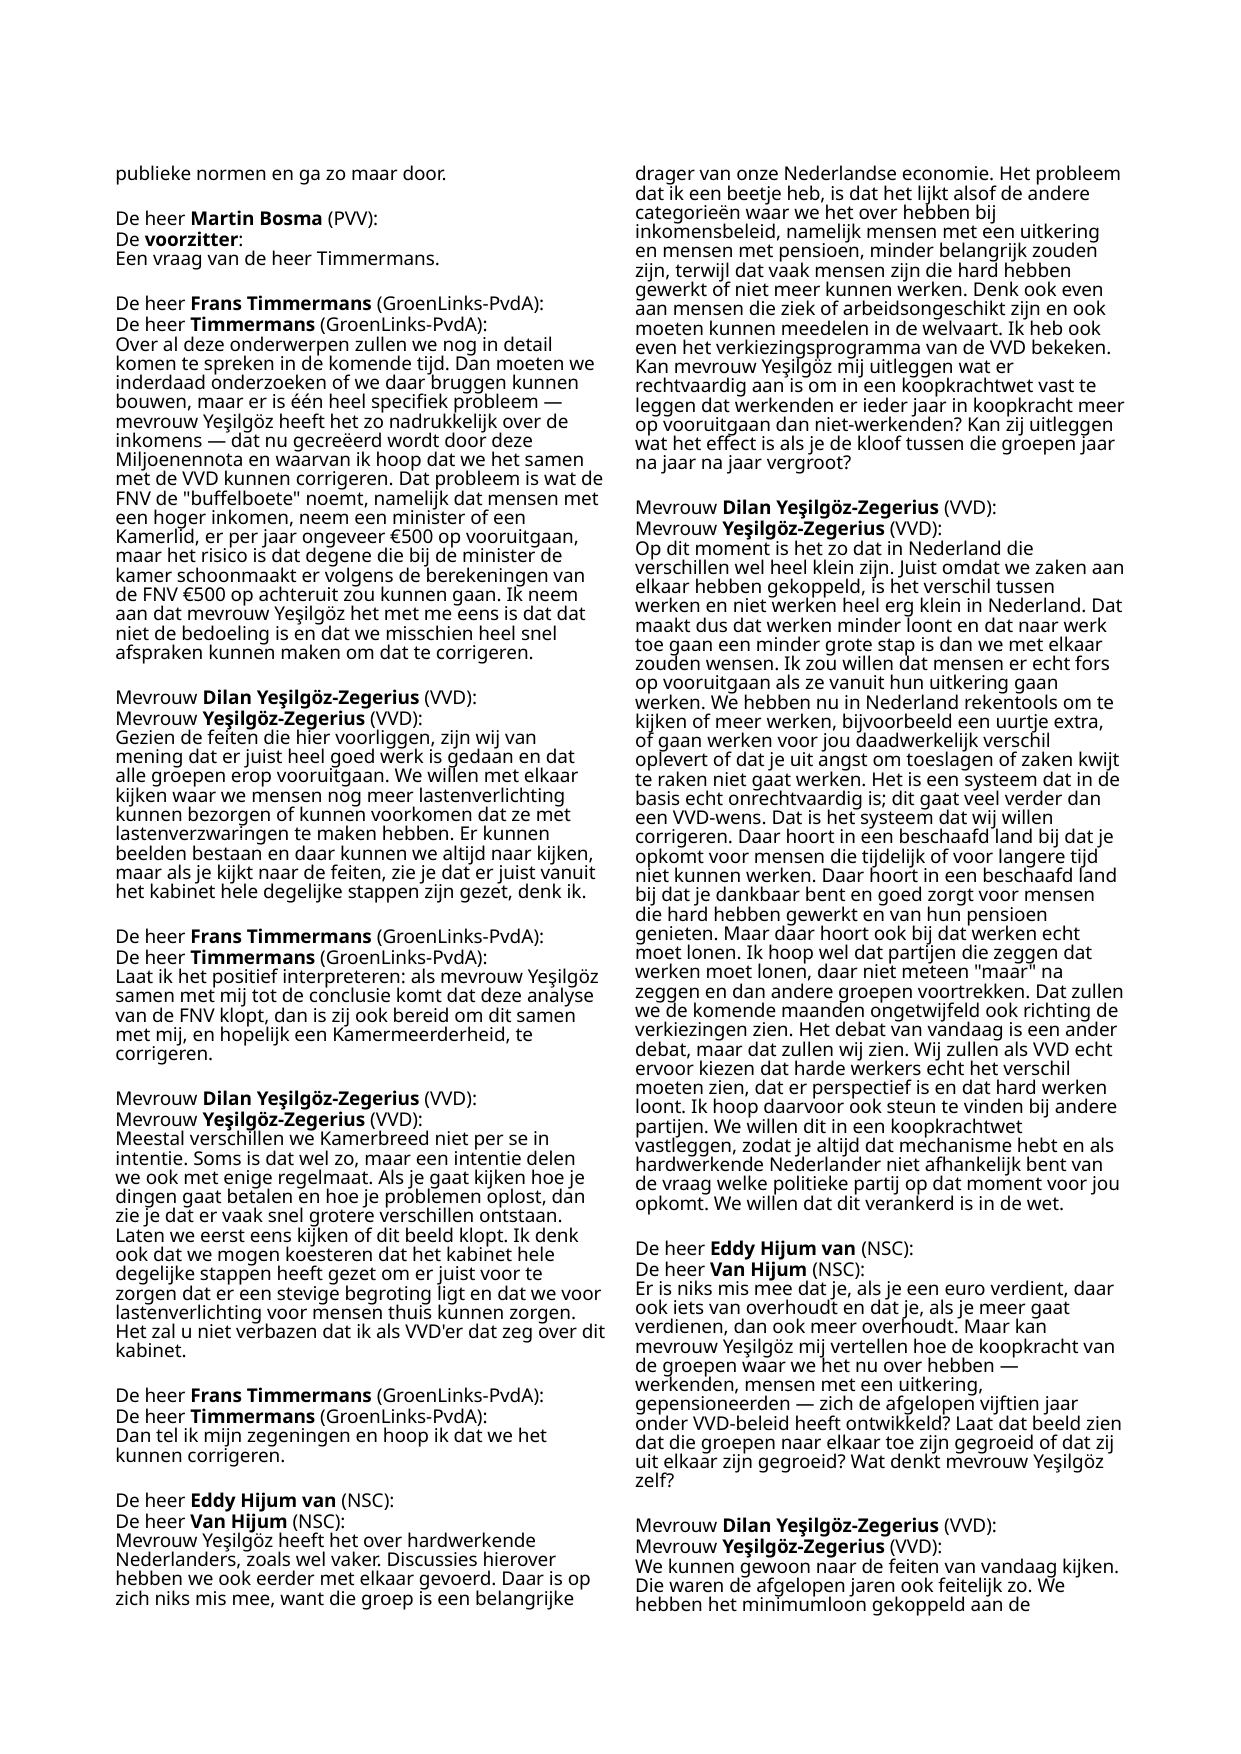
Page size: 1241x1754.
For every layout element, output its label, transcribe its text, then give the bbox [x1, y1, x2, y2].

text Mevrouw Dilan Yeşilgöz-Zegerius (VVD): [635, 1513, 1125, 1538]
text Dan tel ik mijn zegeningen en hoop ik dat we het kunnen corrigeren. [115, 1427, 605, 1466]
text Mevrouw Yeşilgöz-Zegerius (VVD): [115, 710, 605, 729]
text De heer Eddy Hijum van (NSC): [115, 1487, 605, 1513]
text De heer Timmermans (GroenLinks-PvdA): [115, 316, 605, 336]
text De heer Van Hijum (NSC): [635, 1261, 1125, 1280]
text Meestal verschillen we Kamerbreed niet per se in intentie. Soms is dat wel zo, maar een intentie delen we ook met enige regelmaat. Als je gaat kijken hoe je dingen gaat betalen en hoe je problemen oplost, dan zie je dat er vaak snel grotere verschillen ontstaan. Laten we eerst eens kijken of dit beeld klopt. Ik denk ook dat we mogen koesteren dat het kabinet hele degelijke stappen heeft gezet om er juist voor te zorgen dat er een stevige begroting ligt en dat we voor lastenverlichting voor mensen thuis kunnen zorgen. Het zal u niet verbazen dat ik als VVD'er dat zeg over dit kabinet. [115, 1130, 605, 1362]
text De heer Timmermans (GroenLinks-PvdA): [115, 1408, 605, 1427]
text Op dit moment is het zo dat in Nederland die verschillen wel heel klein zijn. Juist omdat we zaken aan elkaar hebben gekoppeld, is het verschil tussen werken en niet werken heel erg klein in Nederland. Dat maakt dus dat werken minder loont en dat naar werk toe gaan een minder grote stap is dan we met elkaar zouden wensen. Ik zou willen dat mensen er echt fors op vooruitgaan als ze vanuit hun uitkering gaan werken. We hebben nu in Nederland rekentools om te kijken of meer werken, bijvoorbeeld een uurtje extra, of gaan werken voor jou daadwerkelijk verschil oplevert of dat je uit angst om toeslagen of zaken kwijt te raken niet gaat werken. Het is een systeem dat in de basis echt onrechtvaardig is; dit gaat veel verder dan een VVD-wens. Dat is het systeem dat wij willen corrigeren. Daar hoort in een beschaafd land bij dat je opkomt voor mensen die tijdelijk of voor langere tijd niet kunnen werken. Daar hoort in een beschaafd land bij dat je dankbaar bent en goed zorgt voor mensen die hard hebben gewerkt en van hun pensioen genieten. Maar daar hoort ook bij dat werken echt moet lonen. Ik hoop wel dat partijen die zeggen dat werken moet lonen, daar niet meteen "maar" na zeggen en dan andere groepen voortrekken. Dat zullen we de komende maanden ongetwijfeld ook richting de verkiezingen zien. Het debat van vandaag is een ander debat, maar dat zullen wij zien. Wij zullen als VVD echt ervoor kiezen dat harde werkers echt het verschil moeten zien, dat er perspectief is en dat hard werken loont. Ik hoop daarvoor ook steun te vinden bij andere partijen. We willen dit in een koopkrachtwet vastleggen, zodat je altijd dat mechanisme hebt en als hardwerkende Nederlander niet afhankelijk bent van de vraag welke politieke partij op dat moment voor jou opkomt. We willen dat dit verankerd is in de wet. [635, 539, 1125, 1214]
text Mevrouw Yeşilgöz-Zegerius (VVD): [635, 520, 1125, 539]
text Mevrouw Dilan Yeşilgöz-Zegerius (VVD): [635, 494, 1125, 520]
text De heer Frans Timmermans (GroenLinks-PvdA): [115, 1382, 605, 1408]
text De heer Frans Timmermans (GroenLinks-PvdA): [115, 923, 605, 949]
text We kunnen gewoon naar de feiten van vandaag kijken. Die waren de afgelopen jaren ook feitelijk zo. We hebben het minimumloon gekoppeld aan de [635, 1558, 1125, 1615]
text Mevrouw Yeşilgöz heeft het over hardwerkende Nederlanders, zoals wel vaker. Discussies hierover hebben we ook eerder met elkaar gevoerd. Daar is op zich niks mis mee, want die groep is een belangrijke [115, 1532, 605, 1609]
text Mevrouw Dilan Yeşilgöz-Zegerius (VVD): [115, 1085, 605, 1111]
text De heer Martin Bosma (PVV): [115, 205, 605, 231]
text Over al deze onderwerpen zullen we nog in detail komen te spreken in de komende tijd. Dan moeten we inderdaad onderzoeken of we daar bruggen kunnen bouwen, maar er is één heel specifiek probleem — mevrouw Yeşilgöz heeft het zo nadrukkelijk over de inkomens — dat nu gecreëerd wordt door deze Miljoenennota en waarvan ik hoop dat we het samen met de VVD kunnen corrigeren. Dat probleem is wat de FNV de "buffelboete" noemt, namelijk dat mensen met een hoger inkomen, neem een minister of een Kamerlid, er per jaar ongeveer €500 op vooruitgaan, maar het risico is dat degene die bij de minister de kamer schoonmaakt er volgens de berekeningen van de FNV €500 op achteruit zou kunnen gaan. Ik neem aan dat mevrouw Yeşilgöz het met me eens is dat dat niet de bedoeling is en dat we misschien heel snel afspraken kunnen maken om dat te corrigeren. [115, 336, 605, 663]
text drager van onze Nederlandse economie. Het probleem dat ik een beetje heb, is dat het lijkt alsof de andere categorieën waar we het over hebben bij inkomensbeleid, namelijk mensen met een uitkering en mensen met pensioen, minder belangrijk zouden zijn, terwijl dat vaak mensen zijn die hard hebben gewerkt of niet meer kunnen werken. Denk ook even aan mensen die ziek of arbeidsongeschikt zijn en ook moeten kunnen meedelen in de welvaart. Ik heb ook even het verkiezingsprogramma van de VVD bekeken. Kan mevrouw Yeşilgöz mij uitleggen wat er rechtvaardig aan is om in een koopkrachtwet vast te leggen dat werkenden er ieder jaar in koopkracht meer op vooruitgaan dan niet-werkenden? Kan zij uitleggen wat het effect is als je de kloof tussen die groepen jaar na jaar na jaar vergroot? [635, 165, 1125, 474]
text Mevrouw Dilan Yeşilgöz-Zegerius (VVD): [115, 684, 605, 710]
text Er is niks mis mee dat je, als je een euro verdient, daar ook iets van overhoudt en dat je, als je meer gaat verdienen, dan ook meer overhoudt. Maar kan mevrouw Yeşilgöz mij vertellen hoe de koopkracht van de groepen waar we het nu over hebben — werkenden, mensen met een uitkering, gepensioneerden — zich de afgelopen vijftien jaar onder VVD-beleid heeft ontwikkeld? Laat dat beeld zien dat die groepen naar elkaar toe zijn gegroeid of dat zij uit elkaar zijn gegroeid? Wat denkt mevrouw Yeşilgöz zelf? [635, 1280, 1125, 1492]
text Gezien de feiten die hier voorliggen, zijn wij van mening dat er juist heel goed werk is gedaan en dat alle groepen erop vooruitgaan. We willen met elkaar kijken waar we mensen nog meer lastenverlichting kunnen bezorgen of kunnen voorkomen dat ze met lastenverzwaringen te maken hebben. Er kunnen beelden bestaan en daar kunnen we altijd naar kijken, maar als je kijkt naar de feiten, zie je dat er juist vanuit het kabinet hele degelijke stappen zijn gezet, denk ik. [115, 729, 605, 902]
text Een vraag van de heer Timmermans. [115, 250, 605, 270]
text De voorzitter: [115, 231, 605, 250]
text De heer Timmermans (GroenLinks-PvdA): [115, 949, 605, 968]
text Mevrouw Yeşilgöz-Zegerius (VVD): [115, 1111, 605, 1130]
text Mevrouw Yeşilgöz-Zegerius (VVD): [635, 1538, 1125, 1558]
text publieke normen en ga zo maar door. [115, 165, 605, 184]
text Laat ik het positief interpreteren: als mevrouw Yeşilgöz samen met mij tot de conclusie komt dat deze analyse van de FNV klopt, dan is zij ook bereid om dit samen met mij, en hopelijk een Kamermeerderheid, te corrigeren. [115, 968, 605, 1064]
text De heer Frans Timmermans (GroenLinks-PvdA): [115, 291, 605, 316]
text De heer Eddy Hijum van (NSC): [635, 1235, 1125, 1261]
text De heer Van Hijum (NSC): [115, 1513, 605, 1532]
